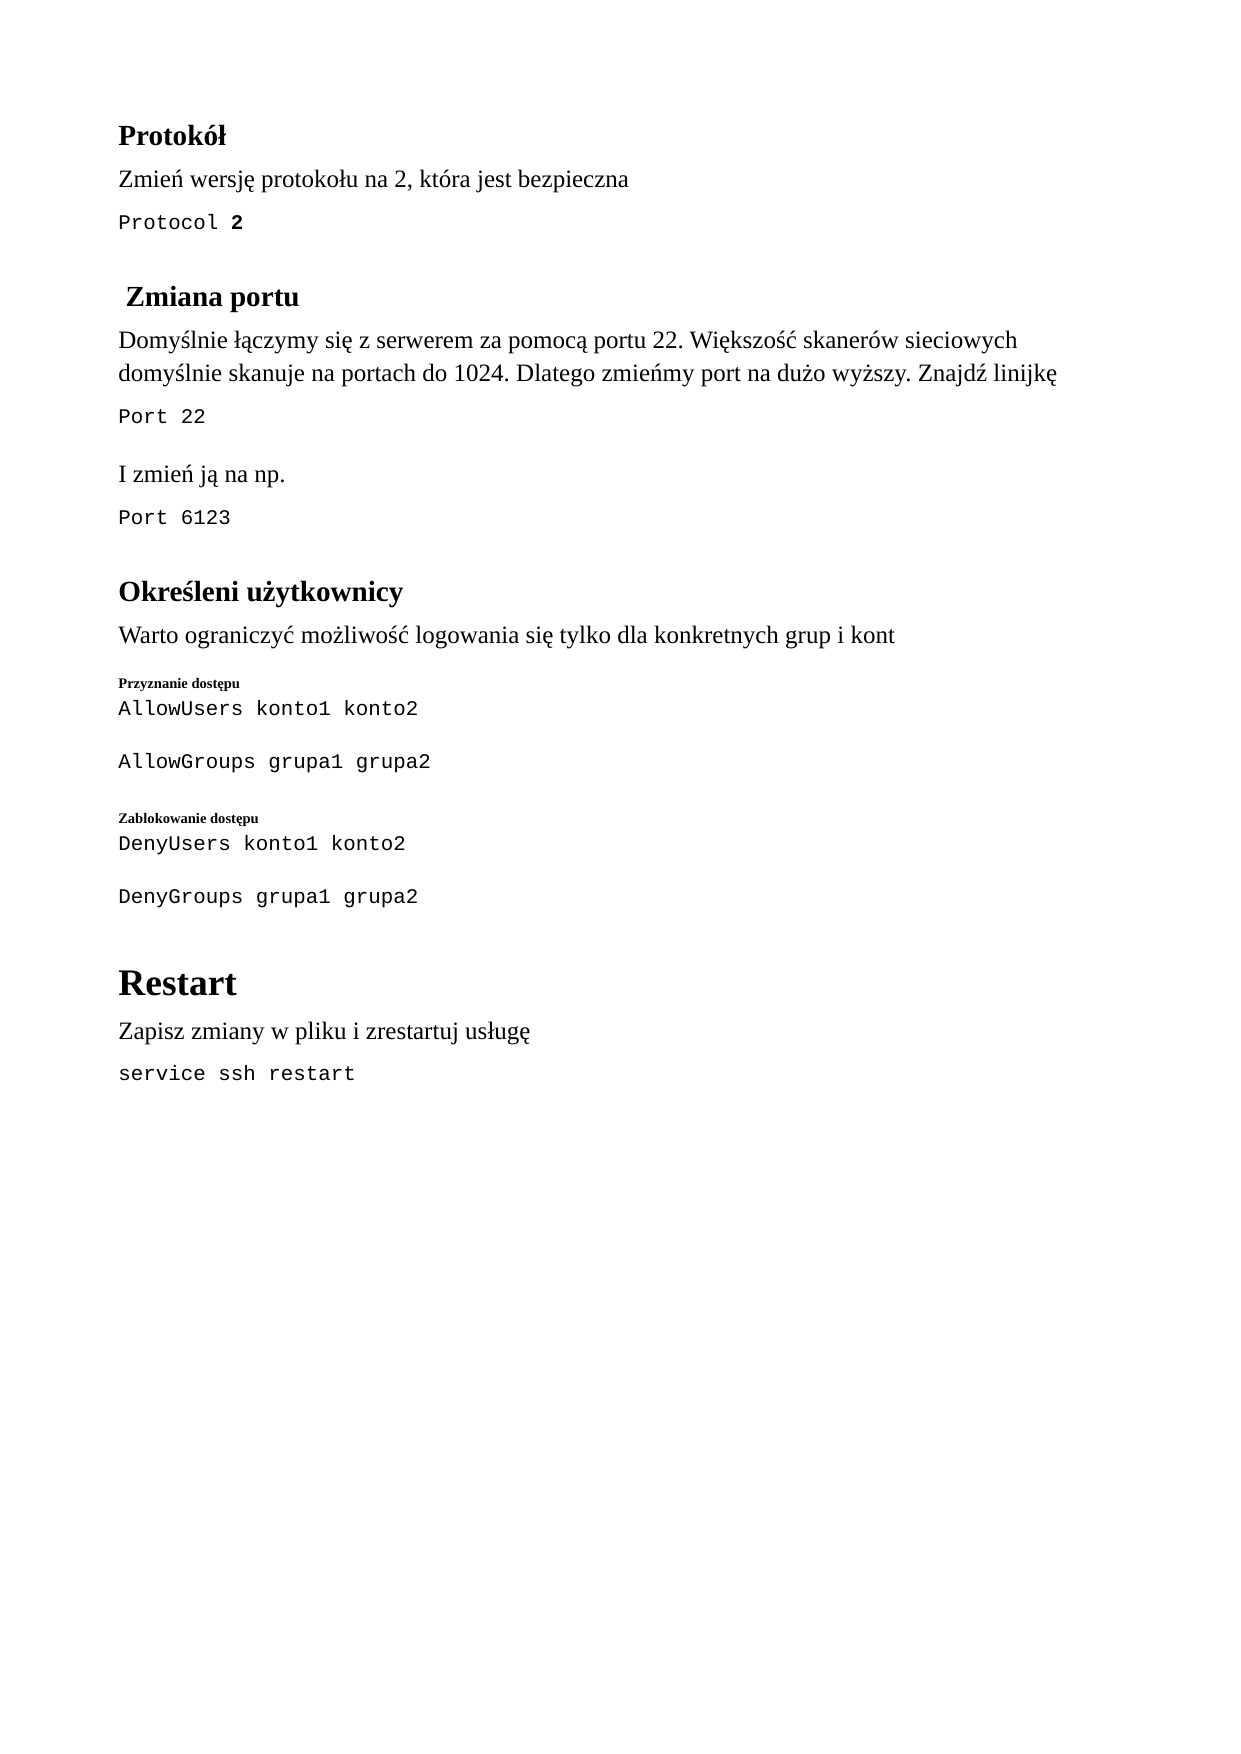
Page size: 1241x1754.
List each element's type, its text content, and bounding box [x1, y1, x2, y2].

subtitle Przyznanie dostępu [118, 674, 1122, 691]
text Warto ograniczyć możliwość logowania się tylko dla konkretnych grup i kont [118, 621, 1122, 649]
text Domyślnie łączymy się z serwerem za pomocą portu 22. Większość skanerów sieciowych domyślnie skanuje na portach do 1024. Dlatego zmieńmy port na dużo wyższy. Znajdź linijkę [118, 326, 1122, 387]
text Protocol 2 [118, 212, 1122, 235]
text Zmień wersję protokołu na 2, która jest bezpieczna [118, 164, 1122, 193]
text I zmień ją na np. [118, 459, 1122, 488]
text DenyUsers konto1 konto2 [118, 833, 1122, 857]
text Port 22 [118, 406, 1122, 430]
subtitle Określeni użytkownicy [118, 574, 1122, 608]
text Zapisz zmiany w pliku i zrestartuj usługę [118, 1016, 1122, 1044]
text DenyGroups grupa1 grupa2 [118, 886, 1122, 910]
text AllowGroups grupa1 grupa2 [118, 751, 1122, 774]
text Port 6123 [118, 507, 1122, 531]
subtitle Zmiana portu [118, 279, 1122, 313]
text AllowUsers konto1 konto2 [118, 697, 1122, 721]
subtitle Protokół [118, 118, 1122, 152]
subtitle Restart [118, 960, 1122, 1003]
subtitle Zablokowanie dostępu [118, 810, 1122, 827]
text service ssh restart [118, 1063, 1122, 1087]
